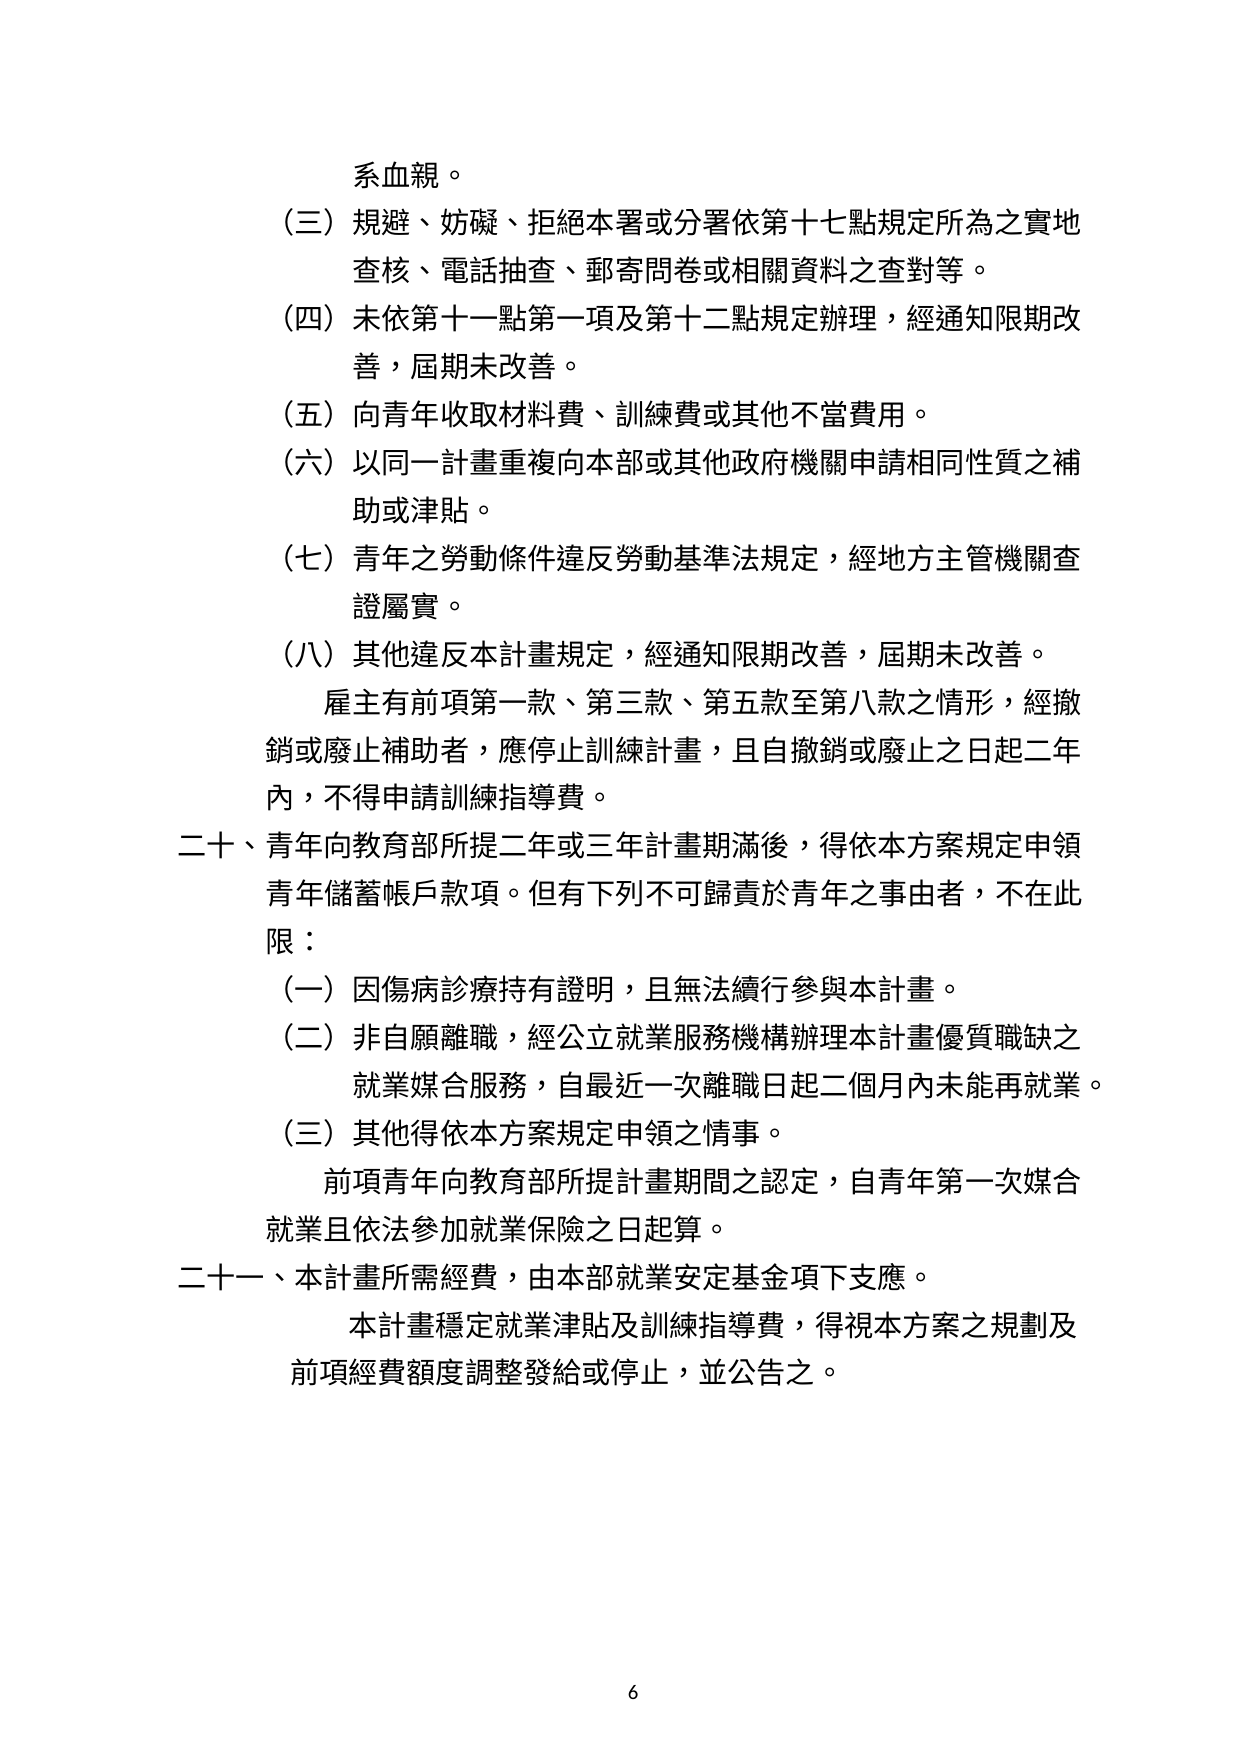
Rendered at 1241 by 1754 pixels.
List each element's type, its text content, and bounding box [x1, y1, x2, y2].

text （三）規避、妨礙、拒絕本署或分署依第十七點規定所為之實地查核、電話抽查、郵寄問卷或相關資料之查對等。 [265, 196, 1092, 291]
text （五）向青年收取材料費、訓練費或其他不當費用。 [265, 387, 1092, 435]
text （二）非自願離職，經公立就業服務機構辦理本計畫優質職缺之就業媒合服務，自最近一次離職日起二個月內未能再就業。 [265, 1010, 1092, 1106]
text 系血親。 [265, 148, 1092, 196]
text 二十、青年向教育部所提二年或三年計畫期滿後，得依本方案規定申領青年儲蓄帳戶款項。但有下列不可歸責於青年之事由者，不在此限： [177, 818, 1092, 962]
text （四）未依第十一點第一項及第十二點規定辦理，經通知限期改善，屆期未改善。 [265, 291, 1092, 387]
text 前項青年向教育部所提計畫期間之認定，自青年第一次媒合就業且依法參加就業保險之日起算。 [265, 1154, 1092, 1250]
text 雇主有前項第一款、第三款、第五款至第八款之情形，經撤銷或廢止補助者，應停止訓練計畫，且自撤銷或廢止之日起二年內，不得申請訓練指導費。 [265, 675, 1092, 818]
text （六）以同一計畫重複向本部或其他政府機關申請相同性質之補助或津貼。 [265, 435, 1092, 531]
text （一）因傷病診療持有證明，且無法續行參與本計畫。 [265, 962, 1092, 1010]
text （三）其他得依本方案規定申領之情事。 [265, 1106, 1092, 1154]
text （七）青年之勞動條件違反勞動基準法規定，經地方主管機關查證屬實。 [265, 531, 1092, 627]
text （八）其他違反本計畫規定，經通知限期改善，屆期未改善。 [265, 627, 1092, 675]
text 本計畫穩定就業津貼及訓練指導費，得視本方案之規劃及前項經費額度調整發給或停止，並公告之。 [290, 1298, 1092, 1393]
text 二十一、本計畫所需經費，由本部就業安定基金項下支應。 [177, 1250, 1092, 1298]
